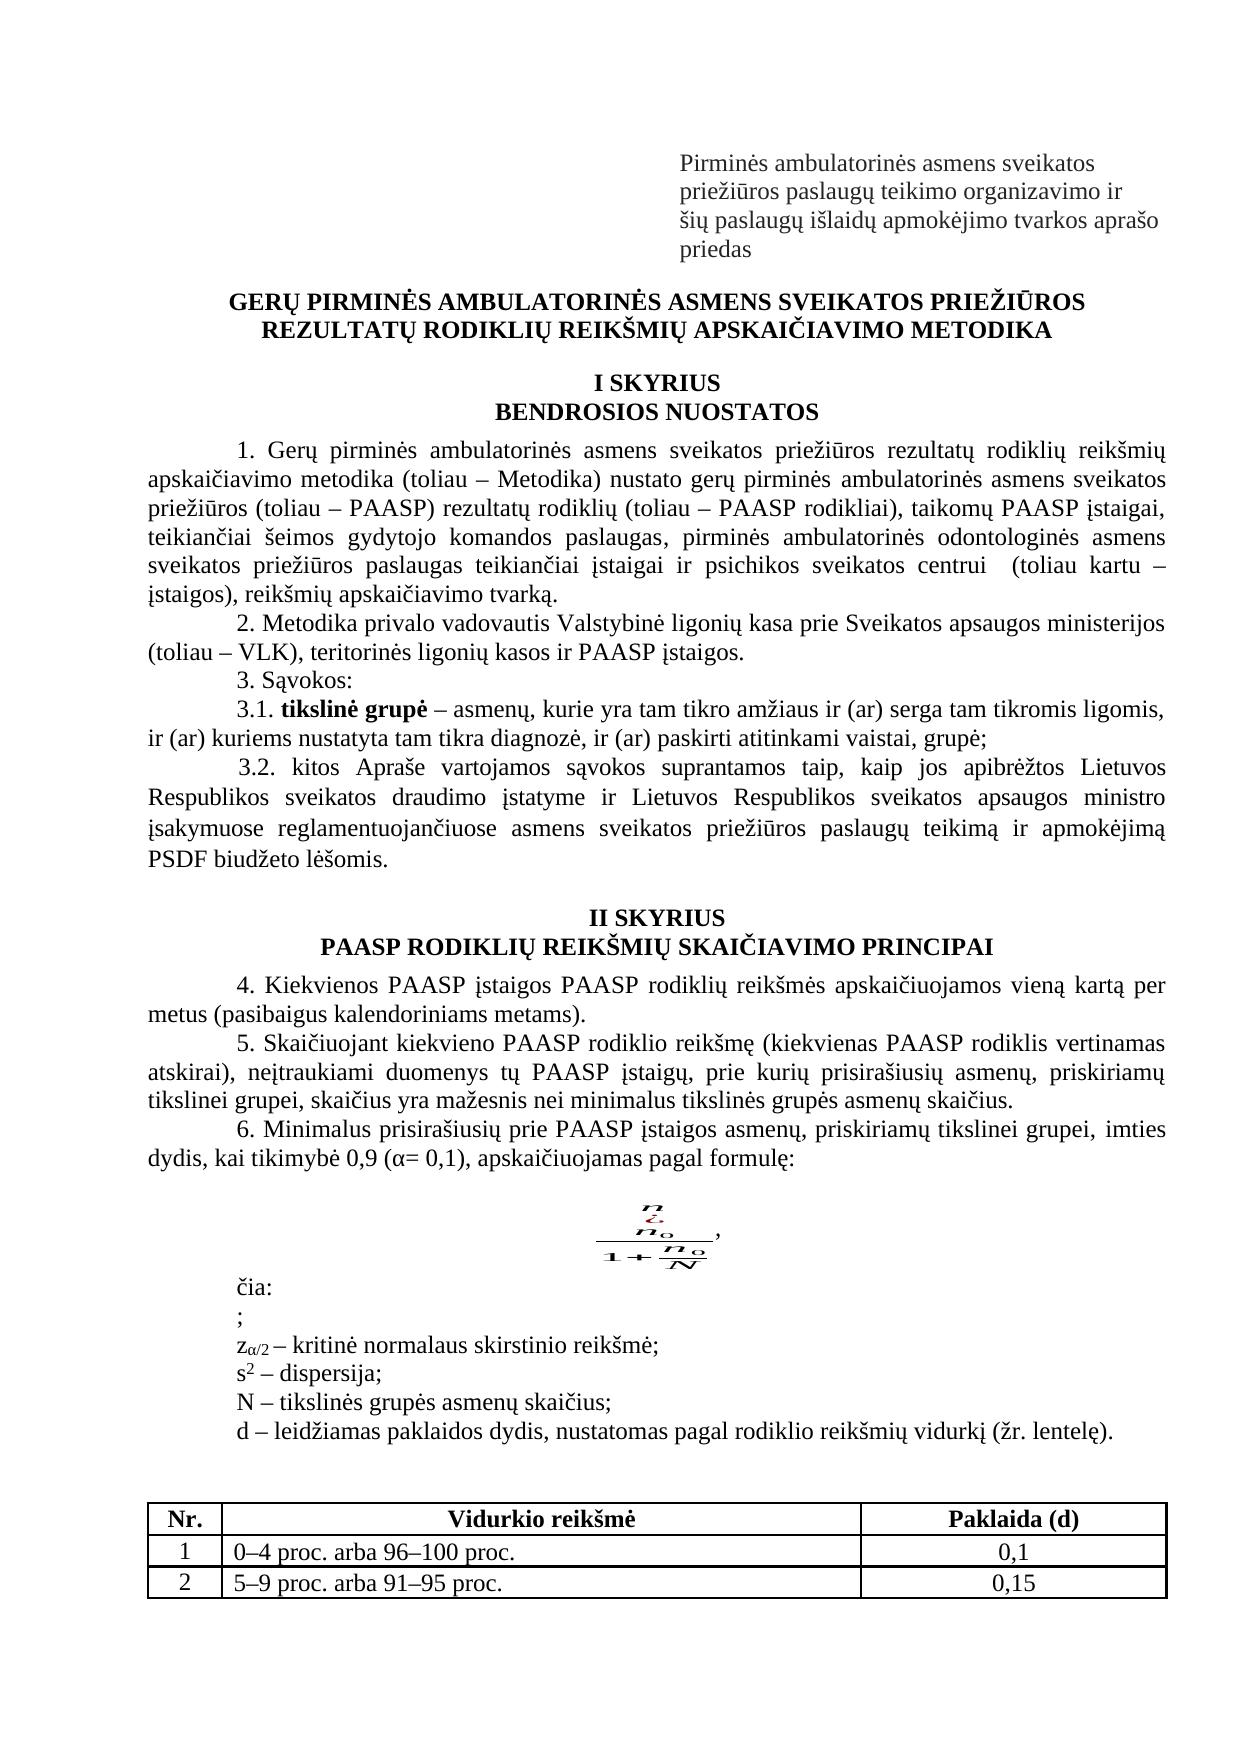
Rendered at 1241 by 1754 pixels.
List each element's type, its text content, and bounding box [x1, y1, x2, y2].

text d – leidžiamas paklaidos dydis, nustatomas pagal rodiklio reikšmių vidurkį (žr. lentelę). [148, 1416, 1166, 1445]
text 2. Metodika privalo vadovautis Valstybinė ligonių kasa prie Sveikatos apsaugos ministerijos (toliau – VLK), teritorinės ligonių kasos ir PAASP įstaigos. [148, 608, 1166, 665]
text II SKYRIUS [148, 903, 1166, 932]
table_cell 2 [149, 1568, 221, 1597]
text zα/2 – kritinė normalaus skirstinio reikšmė; [148, 1330, 1166, 1358]
table_cell 0–4 proc. arba 96–100 proc. [223, 1536, 860, 1565]
table_cell 1 [149, 1536, 221, 1565]
table_header Nr. [149, 1504, 221, 1534]
text Pirminės ambulatorinės asmens sveikatos [148, 148, 1166, 176]
text 6. Minimalus prisirašiusių prie PAASP įstaigos asmenų, priskiriamų tikslinei grupei, imties dydis, kai tikimybė 0,9 (α= 0,1), apskaičiuojamas pagal formulę: [148, 1114, 1166, 1172]
table_cell 5–9 proc. arba 91–95 proc. [223, 1568, 860, 1597]
text ; [148, 1301, 1166, 1330]
text PAASP RODIKLIŲ REIKŠMIŲ SKAIČIAVIMO PRINCIPAI [148, 932, 1166, 961]
text BENDROSIOS NUOSTATOS [148, 397, 1166, 426]
text 4. Kiekvienos PAASP įstaigos PAASP rodiklių reikšmės apskaičiuojamos vieną kartą per metus (pasibaigus kalendoriniams metams). [148, 970, 1166, 1028]
text priedas [148, 234, 1166, 263]
table_cell 0,1 [862, 1536, 1165, 1565]
text priežiūros paslaugų teikimo organizavimo ir [148, 176, 1166, 205]
text 3.2. kitos Apraše vartojamos sąvokos suprantamos taip, kaip jos apibrėžtos Lietuvos Respublikos sveikatos draudimo įstatyme ir Lietuvos Respublikos sveikatos apsaugos ministro įsakymuose reglamentuojančiuose asmens sveikatos priežiūros paslaugų teikimą ir apmokėjimą PSDF biudžeto lėšomis. [148, 752, 1166, 873]
table_header Paklaida (d) [862, 1504, 1165, 1534]
text GERŲ PIRMINĖS AMBULATORINĖS ASMENS SVEIKATOS PRIEŽIŪROS REZULTATŲ RODIKLIŲ REIKŠMIŲ APSKAIČIAVIMO METODIKA [148, 287, 1166, 344]
text N – tikslinės grupės asmenų skaičius; [148, 1387, 1166, 1416]
text šių paslaugų išlaidų apmokėjimo tvarkos aprašo [148, 205, 1166, 234]
text s2 – dispersija; [148, 1358, 1166, 1387]
text 1. Gerų pirminės ambulatorinės asmens sveikatos priežiūros rezultatų rodiklių reikšmių apskaičiavimo metodika (toliau – Metodika) nustato gerų pirminės ambulatorinės asmens sveikatos priežiūros (toliau – PAASP) rezultatų rodiklių (toliau – PAASP rodikliai), taikomų PAASP įstaigai, teikiančiai šeimos gydytojo komandos paslaugas, pirminės ambulatorinės odontologinės asmens sveikatos priežiūros paslaugas teikiančiai įstaigai ir psichikos sveikatos centrui (toliau kartu – įstaigos), reikšmių apskaičiavimo tvarką. [148, 435, 1166, 608]
text , [148, 1200, 1166, 1272]
table_header Vidurkio reikšmė [223, 1504, 860, 1534]
text 3. Sąvokos: [148, 665, 1166, 694]
text 5. Skaičiuojant kiekvieno PAASP rodiklio reikšmę (kiekvienas PAASP rodiklis vertinamas atskirai), neįtraukiami duomenys tų PAASP įstaigų, prie kurių prisirašiusių asmenų, priskiriamų tikslinei grupei, skaičius yra mažesnis nei minimalus tikslinės grupės asmenų skaičius. [148, 1028, 1166, 1114]
text I SKYRIUS [148, 368, 1166, 397]
table_cell 0,15 [862, 1568, 1165, 1597]
text čia: [148, 1272, 1166, 1301]
text 3.1. tikslinė grupė – asmenų, kurie yra tam tikro amžiaus ir (ar) serga tam tikromis ligomis, ir (ar) kuriems nustatyta tam tikra diagnozė, ir (ar) paskirti atitinkami vaistai, grupė; [148, 694, 1166, 752]
